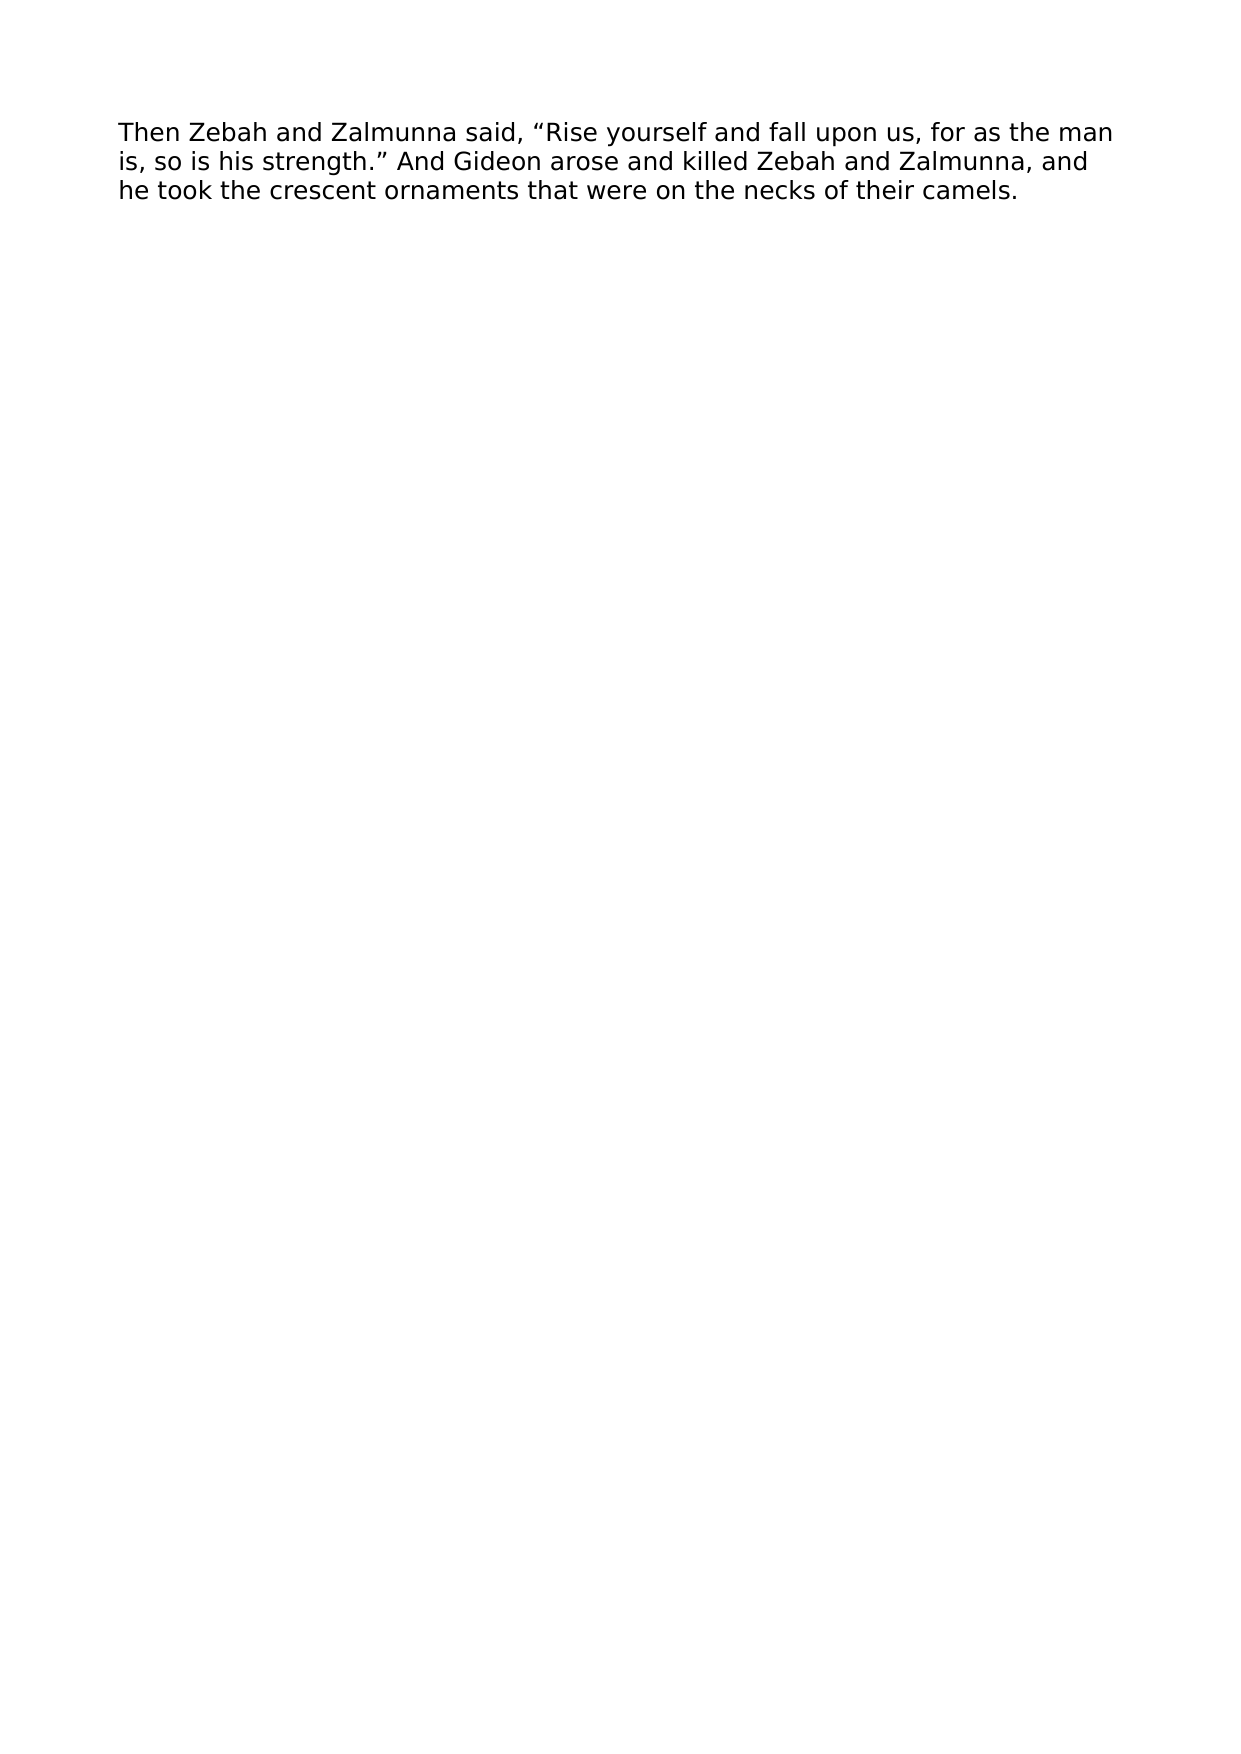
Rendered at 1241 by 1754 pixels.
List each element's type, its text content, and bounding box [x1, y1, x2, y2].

text Then Zebah and Zalmunna said, “Rise yourself and fall upon us, for as the man is, so is his strength.” And Gideon arose and killed Zebah and Zalmunna, and he took the crescent ornaments that were on the necks of their camels. [118, 118, 1122, 206]
